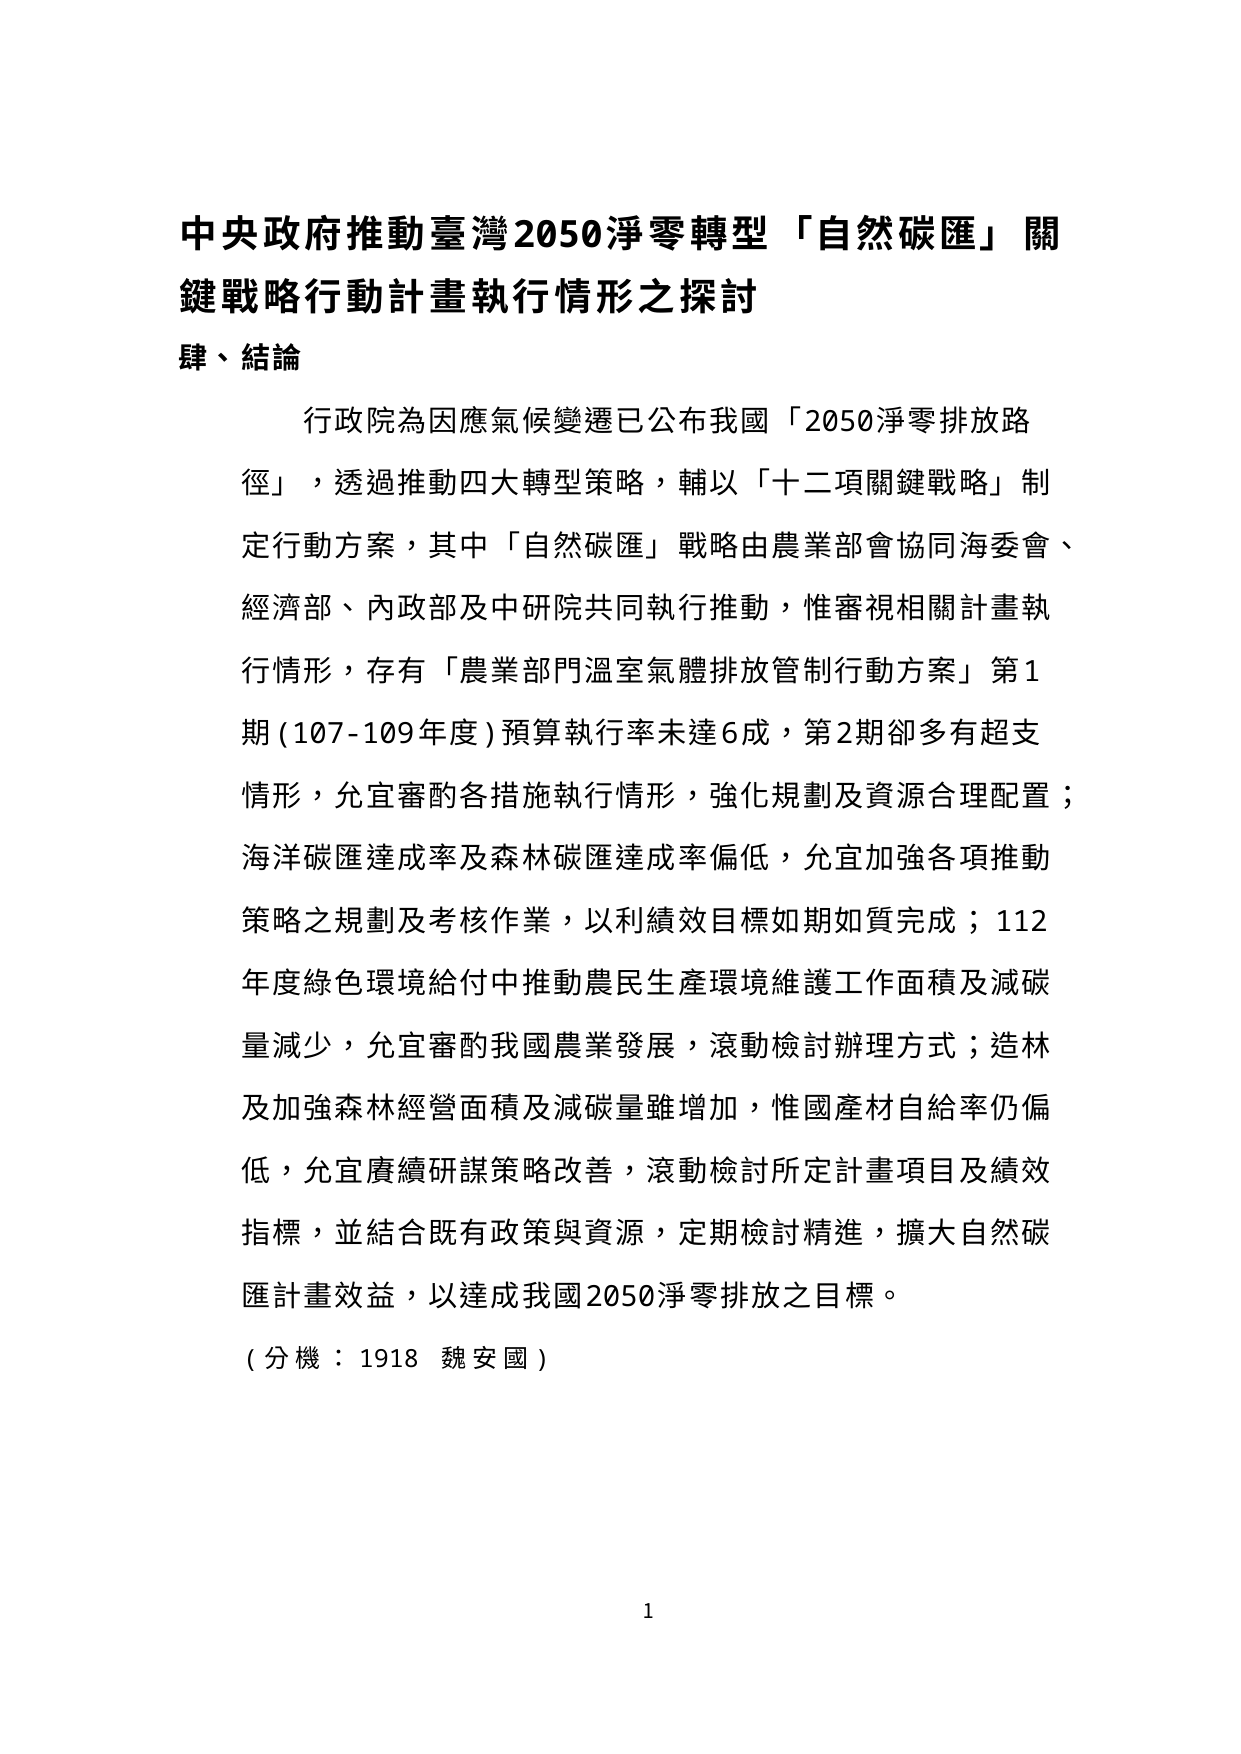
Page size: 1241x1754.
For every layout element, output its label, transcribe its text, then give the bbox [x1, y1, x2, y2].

text 中央政府推動臺灣2050淨零轉型「自然碳匯」關鍵戰略行動計畫執行情形之探討 [177, 189, 1063, 314]
text 行政院為因應氣候變遷已公布我國「2050淨零排放路徑」，透過推動四大轉型策略，輔以「十二項關鍵戰略」制定行動方案，其中「自然碳匯」戰略由農業部會協同海委會、經濟部、內政部及中研院共同執行推動，惟審視相關計畫執行情形，存有「農業部門溫室氣體排放管制行動方案」第1期(107-109年度)預算執行率未達6成，第2期卻多有超支情形，允宜審酌各措施執行情形，強化規劃及資源合理配置；海洋碳匯達成率及森林碳匯達成率偏低，允宜加強各項推動策略之規劃及考核作業，以利績效目標如期如質完成；112年度綠色環境給付中推動農民生產環境維護工作面積及減碳量減少，允宜審酌我國農業發展，滾動檢討辦理方式；造林及加強森林經營面積及減碳量雖增加，惟國產材自給率仍偏低，允宜賡續研謀策略改善，滾動檢討所定計畫項目及績效指標，並結合既有政策與資源，定期檢討精進，擴大自然碳匯計畫效益，以達成我國2050淨零排放之目標。 (分機：1918 魏安國) [236, 377, 1063, 1377]
text 肆、結論 [177, 314, 1063, 377]
